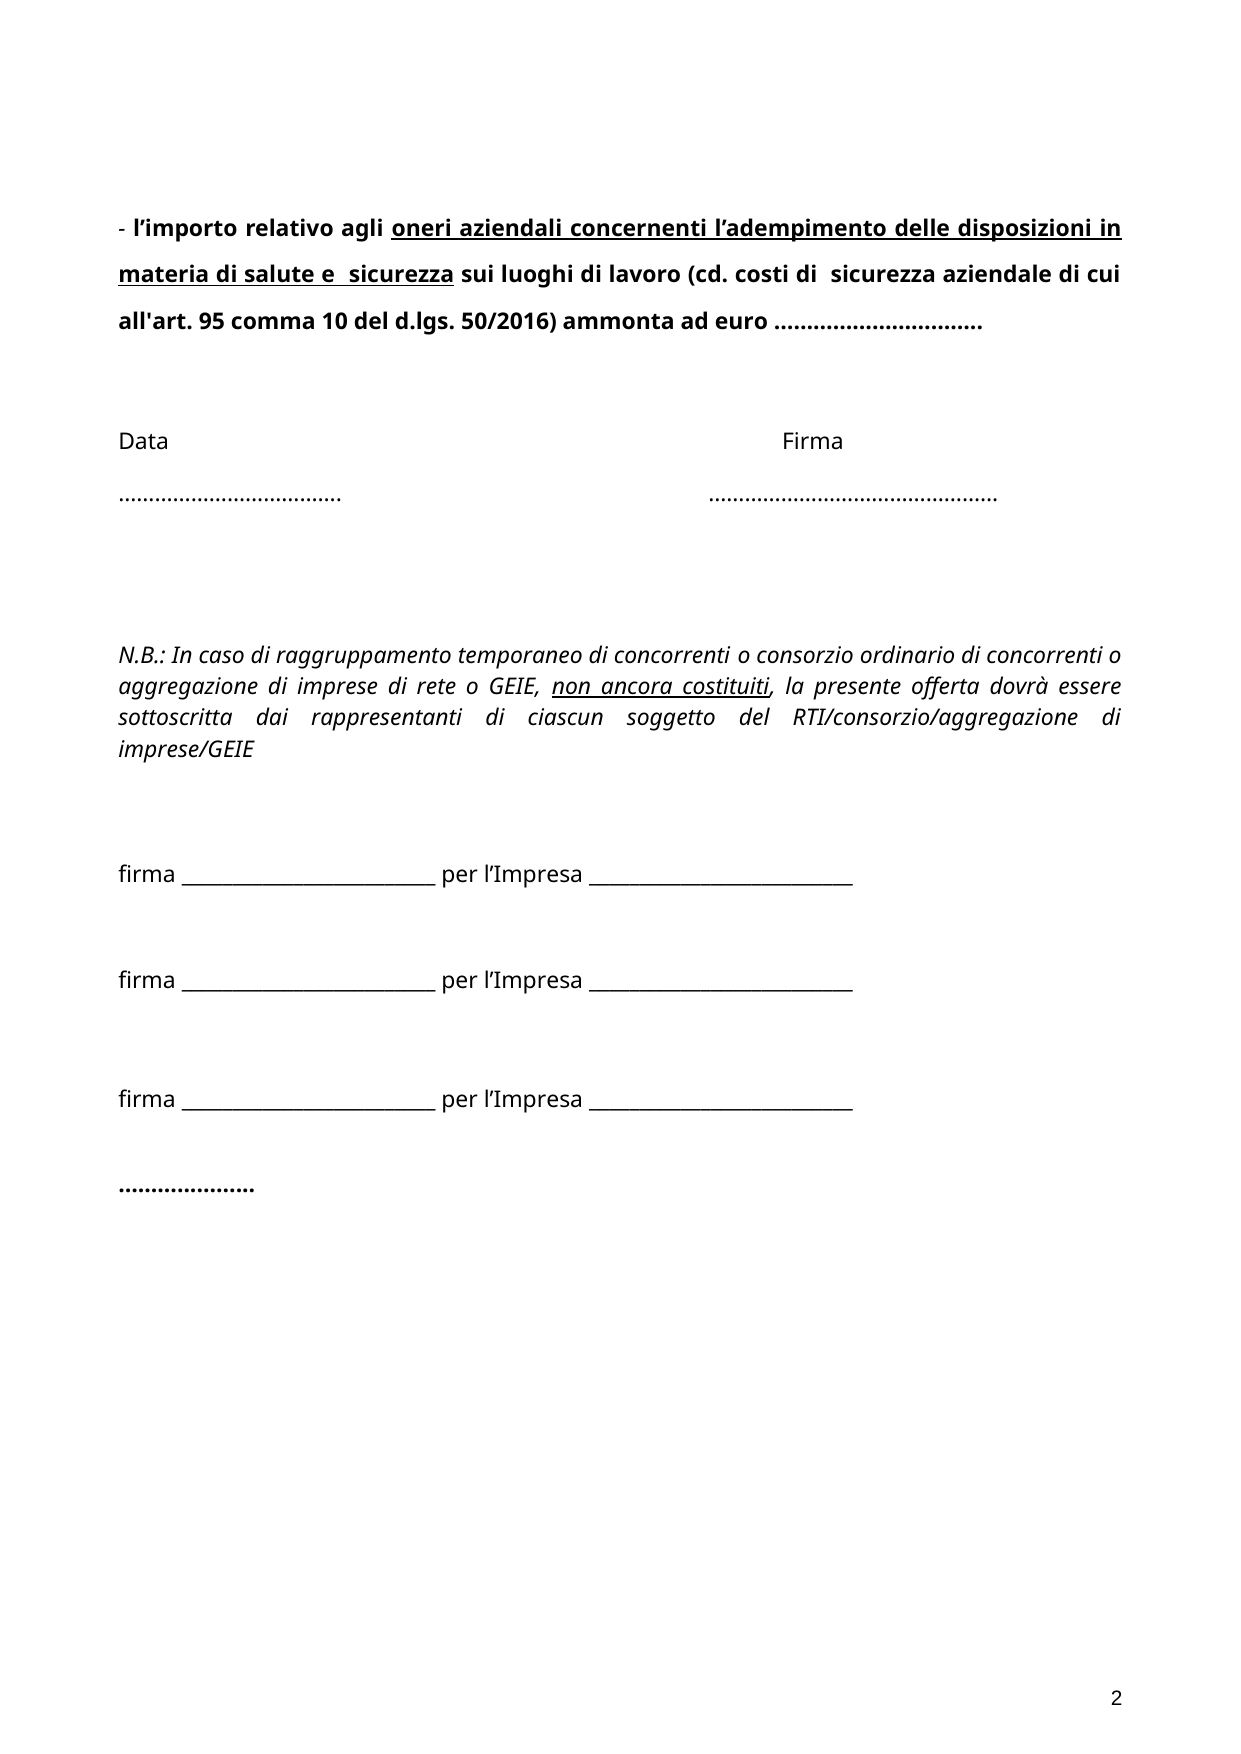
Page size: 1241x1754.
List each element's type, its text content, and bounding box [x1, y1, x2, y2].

text firma _________________________ per l’Impresa __________________________ [118, 1083, 1122, 1114]
text N.B.: In caso di raggruppamento temporaneo di concorrenti o consorzio ordinario di concorrenti o aggregazione di imprese di rete o GEIE, non ancora costituiti, la presente offerta dovrà essere sottoscritta dai rappresentanti di ciascun soggetto del RTI/consorzio/aggregazione di imprese/GEIE [118, 639, 1122, 764]
text firma _________________________ per l’Impresa __________________________ [118, 858, 1122, 889]
text ………………………………. ………………………………………… [118, 477, 1122, 508]
text firma _________________________ per l’Impresa __________________________ [118, 964, 1122, 995]
text - l’importo relativo agli oneri aziendali concernenti l’adempimento delle disposizioni in materia di salute e sicurezza sui luoghi di lavoro (cd. costi di sicurezza aziendale di cui all'art. 95 comma 10 del d.lgs. 50/2016) ammonta ad euro ………………………….. [118, 212, 1122, 337]
text Data Firma [118, 425, 1122, 456]
text ….................. [118, 1168, 1122, 1199]
